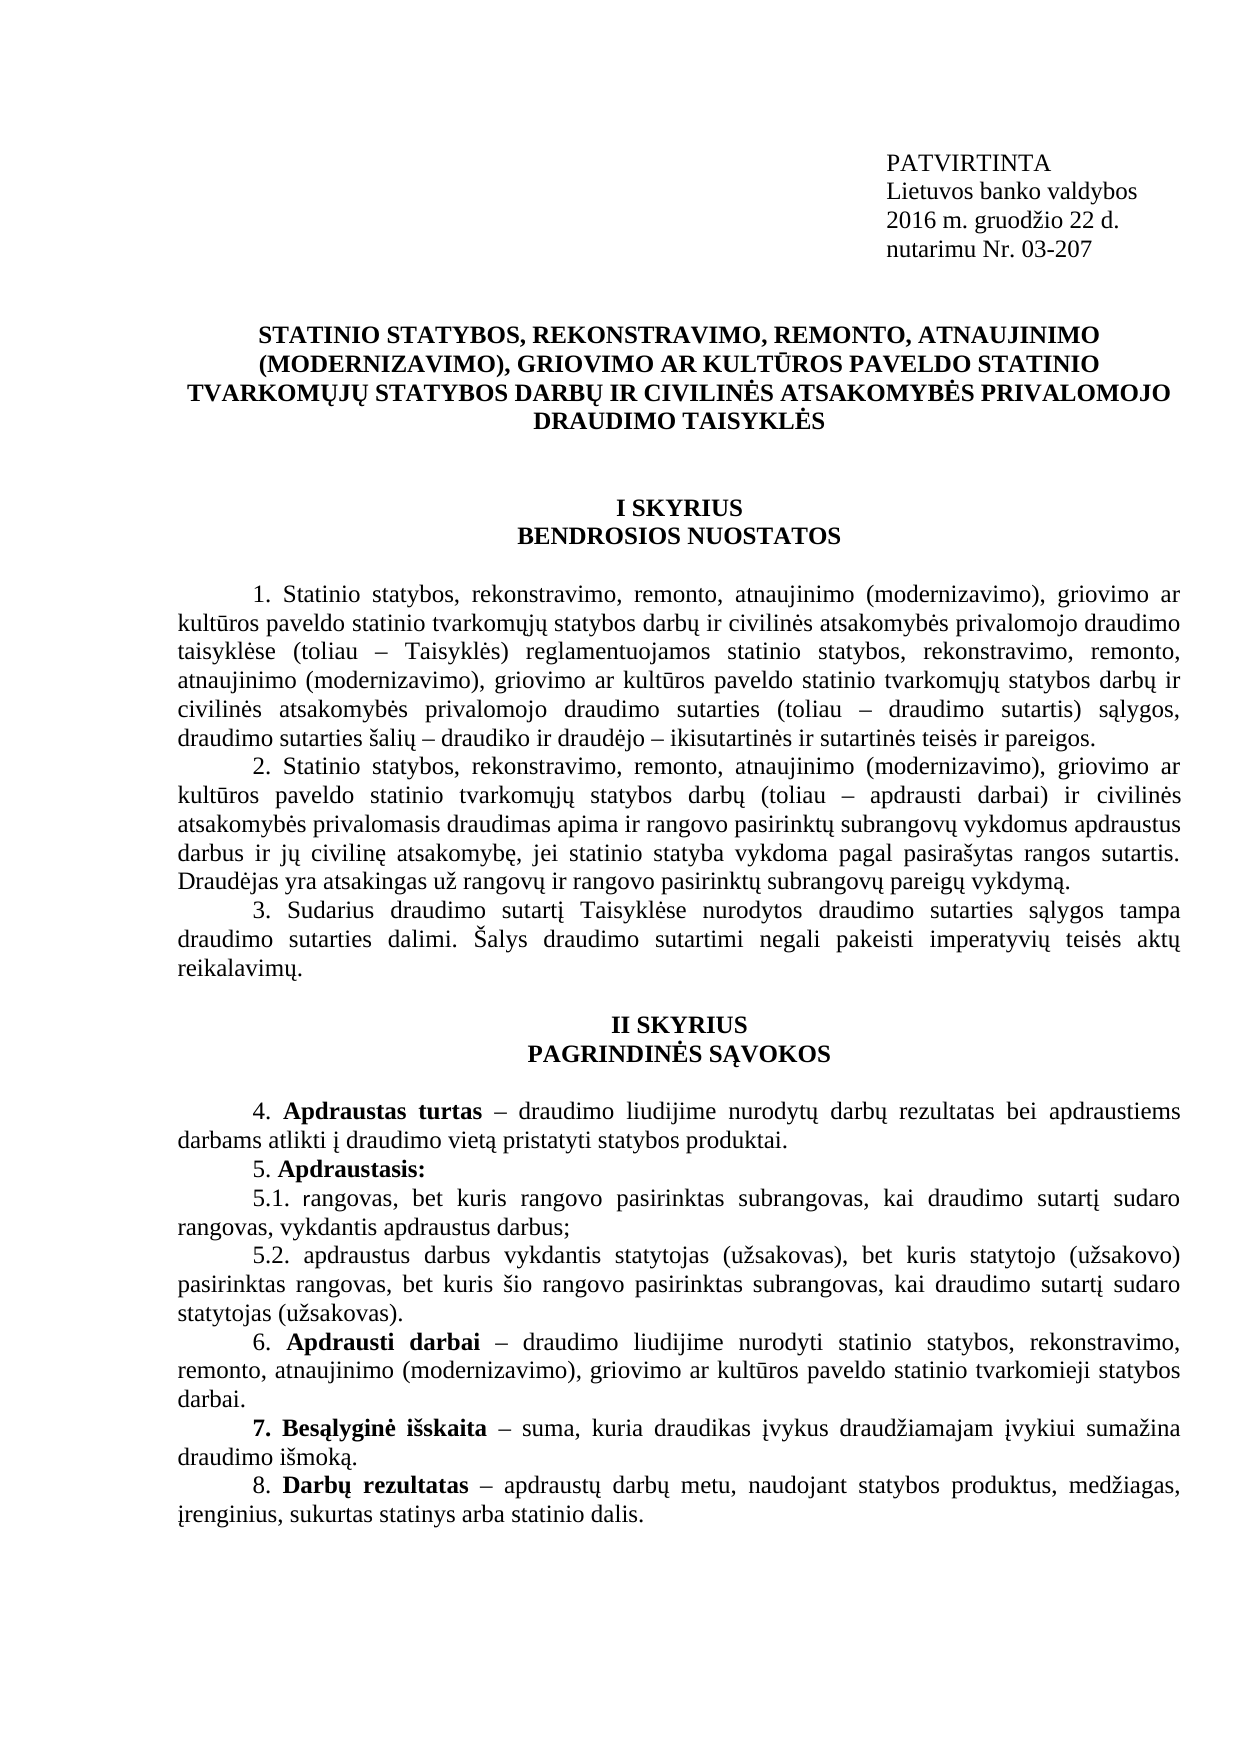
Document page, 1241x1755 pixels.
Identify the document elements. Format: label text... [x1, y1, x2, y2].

text PATVIRTINTA [177, 148, 1181, 176]
text 1. Statinio statybos, rekonstravimo, remonto, atnaujinimo (modernizavimo), griovimo ar kultūros paveldo statinio tvarkomųjų statybos darbų ir civilinės atsakomybės privalomojo draudimo taisyklėse (toliau – Taisyklės) reglamentuojamos statinio statybos, rekonstravimo, remonto, atnaujinimo (modernizavimo), griovimo ar kultūros paveldo statinio tvarkomųjų statybos darbų ir civilinės atsakomybės privalomojo draudimo sutarties (toliau – draudimo sutartis) sąlygos, draudimo sutarties šalių – draudiko ir draudėjo – ikisutartinės ir sutartinės teisės ir pareigos. [177, 579, 1181, 751]
text 3. Sudarius draudimo sutartį Taisyklėse nurodytos draudimo sutarties sąlygos tampa draudimo sutarties dalimi. Šalys draudimo sutartimi negali pakeisti imperatyvių teisės aktų reikalavimų. [177, 895, 1181, 981]
text 5. Apdraustasis: [177, 1154, 1181, 1183]
text BENDROSIOS NUOSTATOS [177, 521, 1181, 550]
text 2. Statinio statybos, rekonstravimo, remonto, atnaujinimo (modernizavimo), griovimo ar kultūros paveldo statinio tvarkomųjų statybos darbų (toliau – apdrausti darbai) ir civilinės atsakomybės privalomasis draudimas apima ir rangovo pasirinktų subrangovų vykdomus apdraustus darbus ir jų civilinę atsakomybę, jei statinio statyba vykdoma pagal pasirašytas rangos sutartis. Draudėjas yra atsakingas už rangovų ir rangovo pasirinktų subrangovų pareigų vykdymą. [177, 751, 1181, 895]
text 6. Apdrausti darbai – draudimo liudijime nurodyti statinio statybos, rekonstravimo, remonto, atnaujinimo (modernizavimo), griovimo ar kultūros paveldo statinio tvarkomieji statybos darbai. [177, 1327, 1181, 1413]
text STATINIO STATYBOS, REKONSTRAVIMO, REMONTO, ATNAUJINIMO (MODERNIZAVIMO), GRIOVIMO AR KULTŪROS PAVELDO STATINIO TVARKOMŲJŲ STATYBOS DARBŲ IR CIVILINĖS ATSAKOMYBĖS PRIVALOMOJO DRAUDIMO TAISYKLĖS [177, 320, 1181, 435]
text 5.2. apdraustus darbus vykdantis statytojas (užsakovas), bet kuris statytojo (užsakovo) pasirinktas rangovas, bet kuris šio rangovo pasirinktas subrangovas, kai draudimo sutartį sudaro statytojas (užsakovas). [177, 1240, 1181, 1327]
text 8. Darbų rezultatas – apdraustų darbų metu, naudojant statybos produktus, medžiagas, įrenginius, sukurtas statinys arba statinio dalis. [177, 1470, 1181, 1528]
text Lietuvos banko valdybos [177, 176, 1181, 205]
text PAGRINDINĖS SĄVOKOS [177, 1039, 1181, 1068]
text nutarimu Nr. 03-207 [177, 234, 1181, 263]
text 7. Besąlyginė išskaita – suma, kuria draudikas įvykus draudžiamajam įvykiui sumažina draudimo išmoką. [177, 1413, 1181, 1470]
text 2016 m. gruodžio 22 d. [177, 205, 1181, 234]
text 5.1. rangovas, bet kuris rangovo pasirinktas subrangovas, kai draudimo sutartį sudaro rangovas, vykdantis apdraustus darbus; [177, 1183, 1181, 1240]
text I SKYRIUS [177, 493, 1181, 521]
text 4. Apdraustas turtas – draudimo liudijime nurodytų darbų rezultatas bei apdraustiems darbams atlikti į draudimo vietą pristatyti statybos produktai. [177, 1096, 1181, 1154]
text II SKYRIUS [177, 1010, 1181, 1039]
